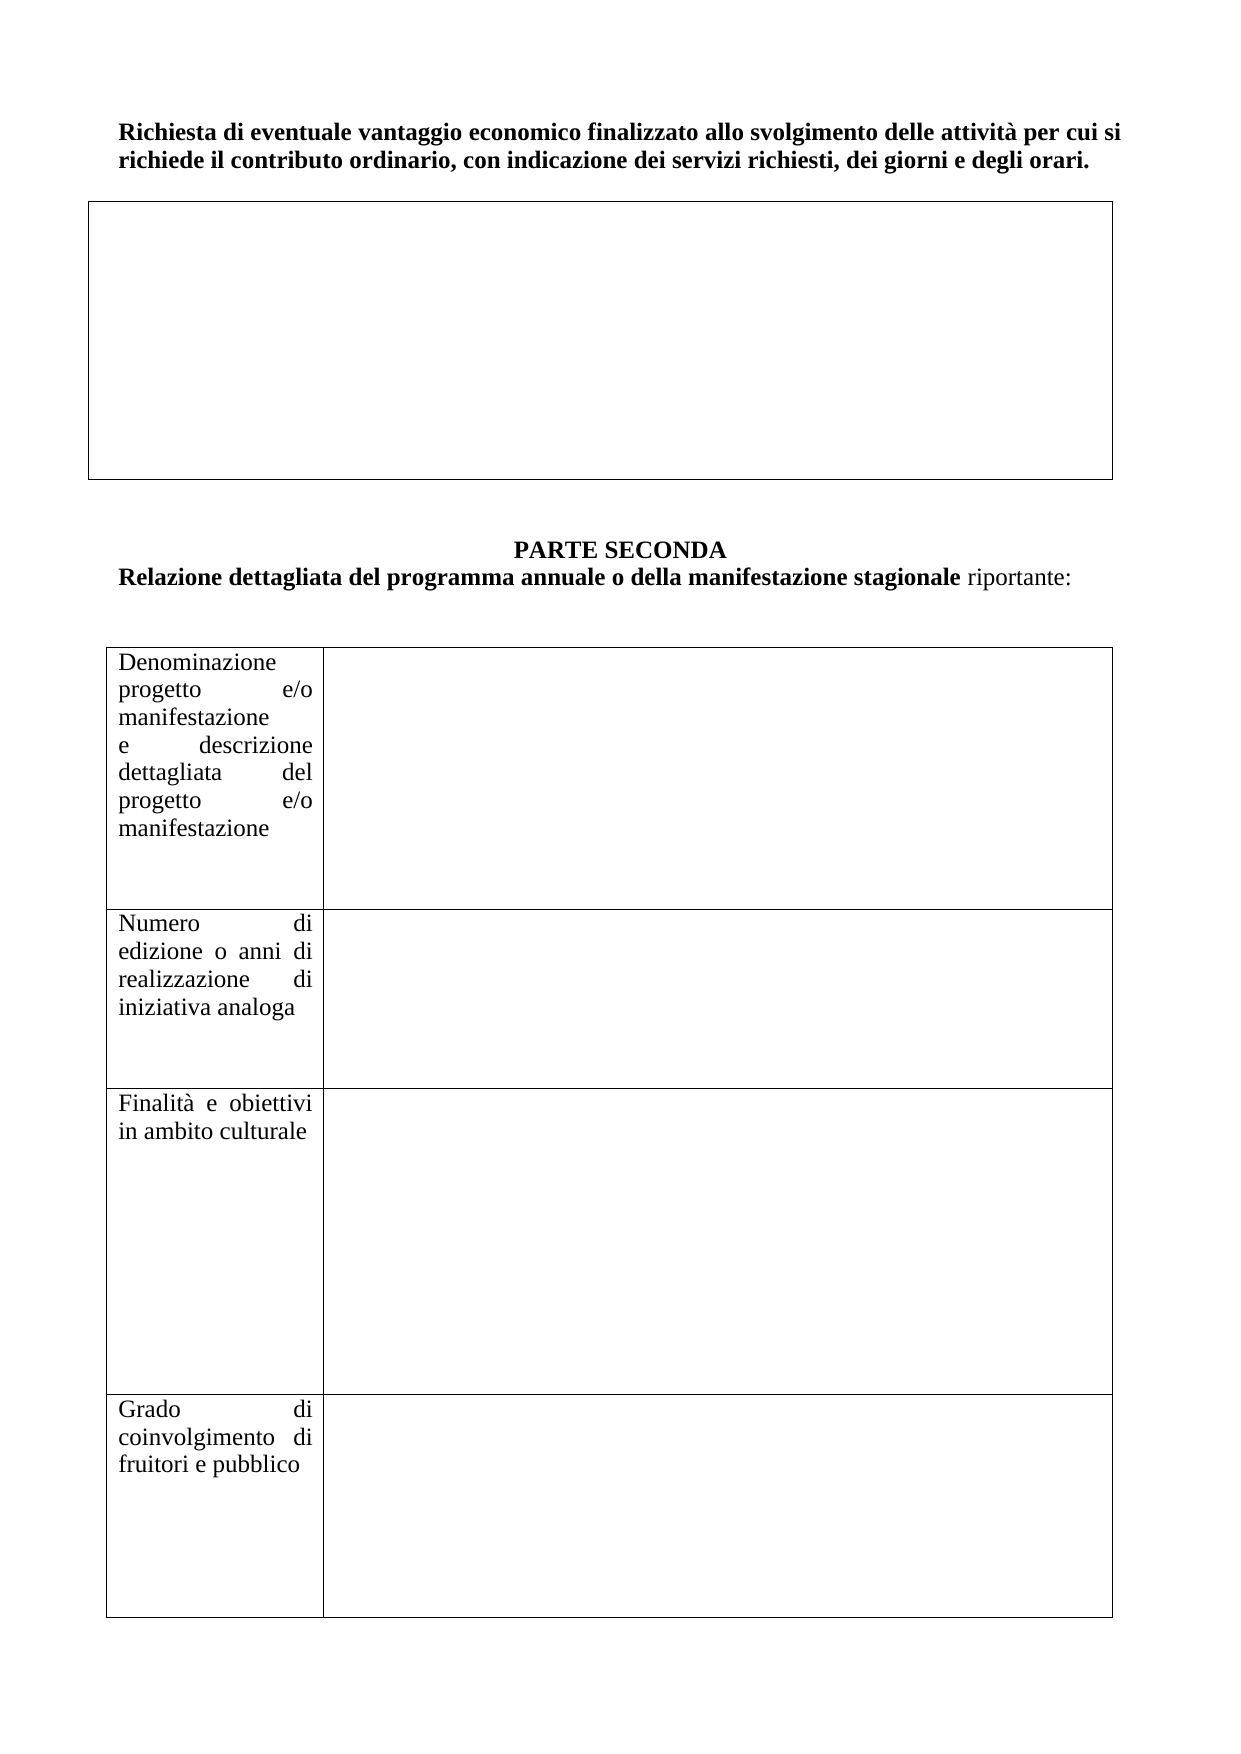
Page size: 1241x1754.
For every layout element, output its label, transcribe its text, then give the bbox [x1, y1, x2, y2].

table_cell Numero di edizione o anni di realizzazione di iniziativa analoga [107, 910, 323, 1088]
table_cell Finalità e obiettivi in ambito culturale [107, 1089, 323, 1394]
text Relazione dettagliata del programma annuale o della manifestazione stagionale riportante: [118, 563, 1122, 591]
table_header [89, 202, 1112, 479]
table_cell [324, 910, 1112, 1088]
table_cell [324, 1089, 1112, 1394]
text PARTE SECONDA [118, 536, 1122, 563]
text Richiesta di eventuale vantaggio economico finalizzato allo svolgimento delle attività per cui si richiede il contributo ordinario, con indicazione dei servizi richiesti, dei giorni e degli orari. [118, 118, 1122, 173]
table_cell [324, 1395, 1112, 1617]
table_header [324, 648, 1112, 908]
table_header Denominazione progetto e/o manifestazione e descrizione dettagliata del progetto e/o manifestazione [107, 648, 323, 908]
table_cell Grado di coinvolgimento di fruitori e pubblico [107, 1395, 323, 1617]
